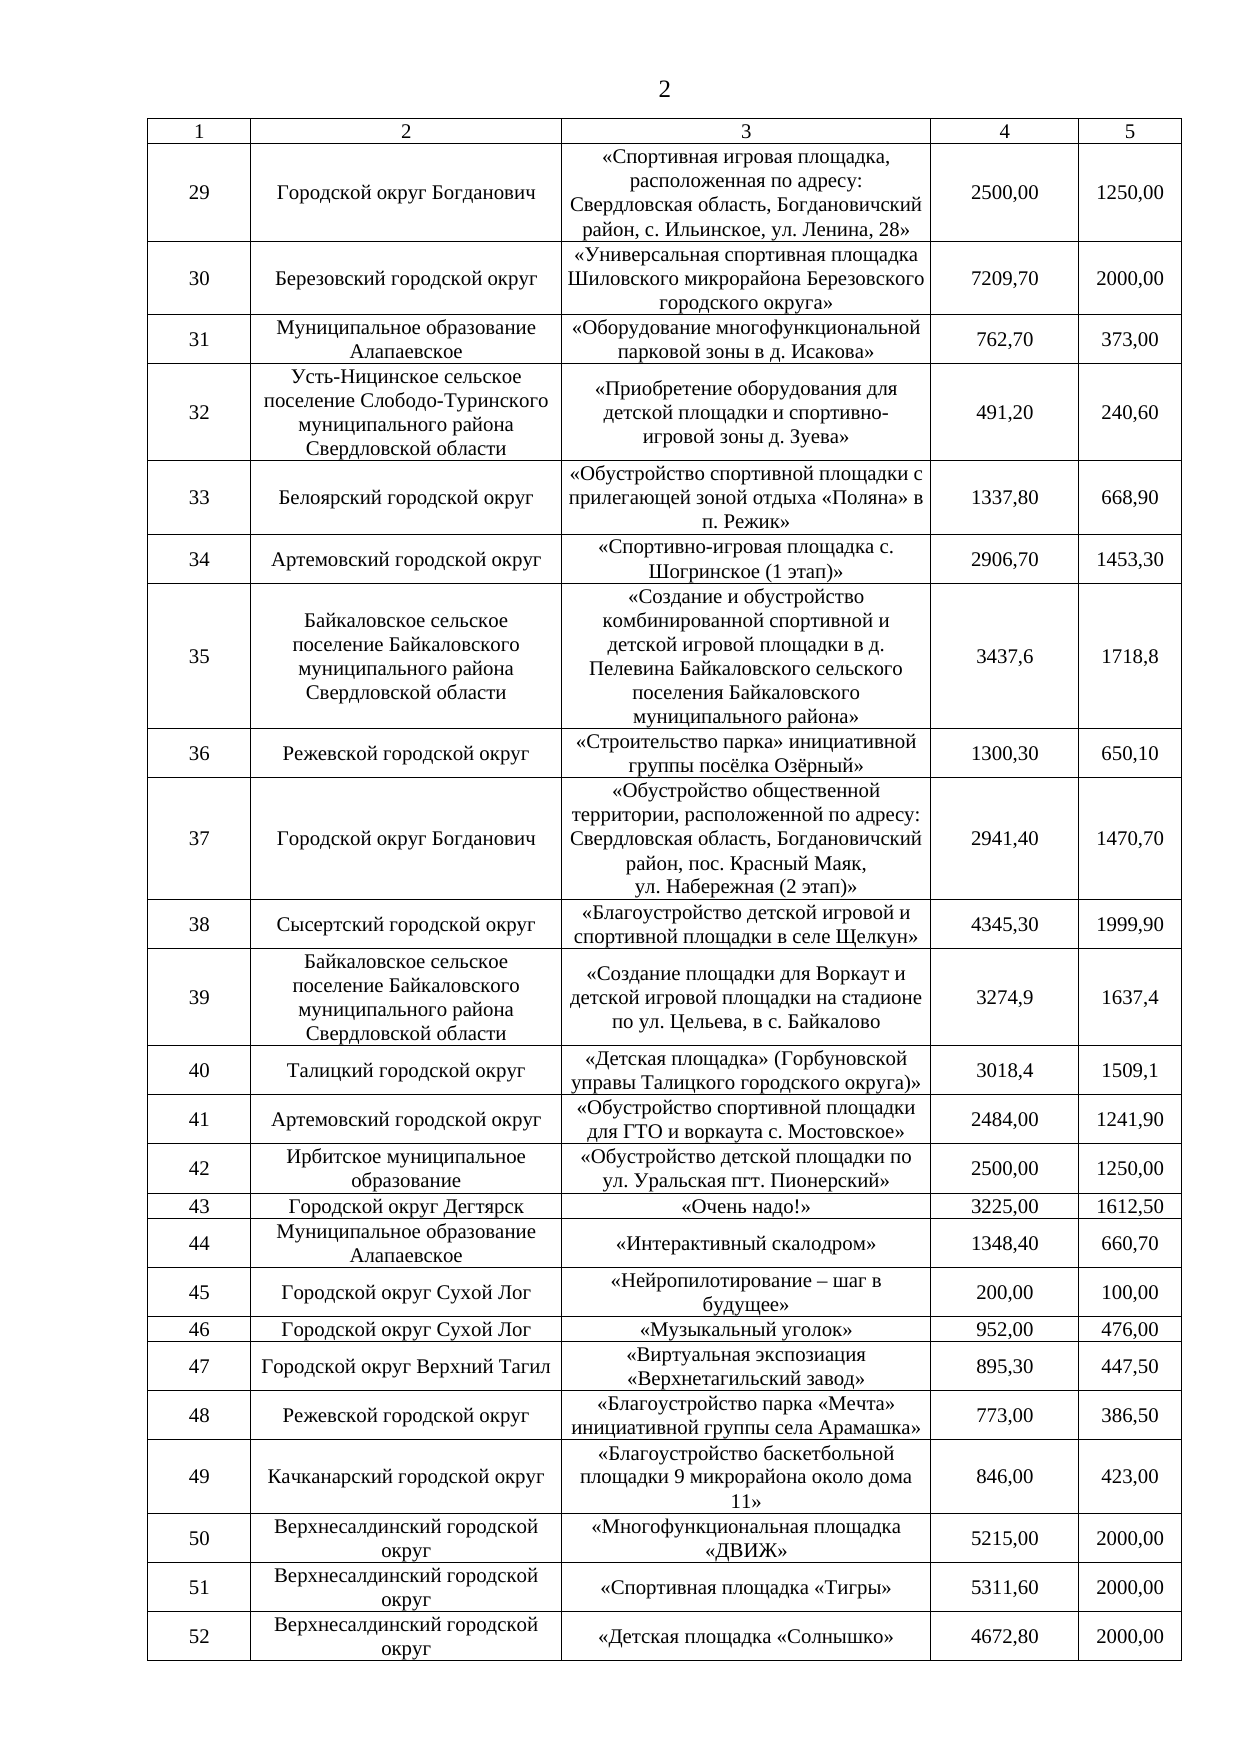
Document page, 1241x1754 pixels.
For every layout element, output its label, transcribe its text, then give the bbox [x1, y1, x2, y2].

table_cell «Создание и обустройство комбинированной спортивной и детской игровой площадки в д. Пелевина Байкаловского сельского поселения Байкаловского муниципального района» [562, 584, 930, 728]
table_cell 491,20 [931, 364, 1078, 460]
table_cell Березовский городской округ [251, 242, 561, 314]
table_cell Режевской городской округ [251, 729, 561, 777]
table_cell «Нейропилотирование – шаг в будущее» [562, 1268, 930, 1316]
table_cell «Музыкальный уголок» [562, 1317, 930, 1341]
table_cell 1637,4 [1079, 949, 1181, 1045]
table_cell Верхнесалдинский городской округ [251, 1563, 561, 1611]
table_cell 386,50 [1079, 1391, 1181, 1439]
table_cell 7209,70 [931, 242, 1078, 314]
table_cell Городской округ Богданович [251, 778, 561, 898]
table_cell 5215,00 [931, 1514, 1078, 1562]
table_cell 29 [148, 144, 250, 241]
table_cell 2500,00 [931, 144, 1078, 241]
table_cell «Приобретение оборудования для детской площадки и спортивно-игровой зоны д. Зуева» [562, 364, 930, 460]
table_cell Талицкий городской округ [251, 1046, 561, 1094]
table_cell Ирбитское муниципальное образование [251, 1144, 561, 1192]
table_cell 773,00 [931, 1391, 1078, 1439]
table_cell 1348,40 [931, 1219, 1078, 1267]
table_cell «Спортивная площадка «Тигры» [562, 1563, 930, 1611]
table_header 5 [1079, 119, 1181, 143]
table_cell 1612,50 [1079, 1194, 1181, 1218]
table_cell Муниципальное образование Алапаевское [251, 1219, 561, 1267]
table_cell Верхнесалдинский городской округ [251, 1612, 561, 1660]
table_cell 37 [148, 778, 250, 898]
table_cell 36 [148, 729, 250, 777]
table_cell «Детская площадка «Солнышко» [562, 1612, 930, 1660]
table_cell Городской округ Богданович [251, 144, 561, 241]
table_cell Городской округ Дегтярск [251, 1194, 561, 1218]
table_cell 650,10 [1079, 729, 1181, 777]
table_cell 447,50 [1079, 1342, 1181, 1390]
table_cell 34 [148, 535, 250, 583]
table_cell 39 [148, 949, 250, 1045]
table_cell «Многофункциональная площадка «ДВИЖ» [562, 1514, 930, 1562]
table_cell Артемовский городской округ [251, 1095, 561, 1143]
table_cell «Очень надо!» [562, 1194, 930, 1218]
table_cell 1250,00 [1079, 144, 1181, 241]
table_cell Городской округ Сухой Лог [251, 1268, 561, 1316]
table_cell 1509,1 [1079, 1046, 1181, 1094]
table_cell 47 [148, 1342, 250, 1390]
table_cell 100,00 [1079, 1268, 1181, 1316]
table_cell 240,60 [1079, 364, 1181, 460]
table_cell «Благоустройство детской игровой и спортивной площадки в селе Щелкун» [562, 900, 930, 948]
table_cell «Строительство парка» инициативной группы посёлка Озёрный» [562, 729, 930, 777]
table_cell 33 [148, 461, 250, 533]
table_cell 43 [148, 1194, 250, 1218]
table_cell 2906,70 [931, 535, 1078, 583]
table_cell 2000,00 [1079, 1514, 1181, 1562]
table_cell 2000,00 [1079, 242, 1181, 314]
table_cell «Благоустройство баскетбольной площадки 9 микрорайона около дома 11» [562, 1440, 930, 1513]
table_cell 50 [148, 1514, 250, 1562]
table_cell «Спортивная игровая площадка, расположенная по адресу: Свердловская область, Богдановичский район, с. Ильинское, ул. Ленина, 28» [562, 144, 930, 241]
table_cell 52 [148, 1612, 250, 1660]
table_cell 2484,00 [931, 1095, 1078, 1143]
table_cell 44 [148, 1219, 250, 1267]
table_cell «Обустройство спортивной площадки для ГТО и воркаута с. Мостовское» [562, 1095, 930, 1143]
table_header 3 [562, 119, 930, 143]
table_cell 1470,70 [1079, 778, 1181, 898]
table_cell Верхнесалдинский городской округ [251, 1514, 561, 1562]
table_cell «Оборудование многофункциональной парковой зоны в д. Исакова» [562, 315, 930, 363]
table_cell Качканарский городской округ [251, 1440, 561, 1513]
table_cell 660,70 [1079, 1219, 1181, 1267]
table_cell «Обустройство общественной территории, расположенной по адресу: Свердловская область, Богдановичский район, пос. Красный Маяк, ул. Набережная (2 этап)» [562, 778, 930, 898]
table_cell «Детская площадка» (Горбуновской управы Талицкого городского округа)» [562, 1046, 930, 1094]
table_cell 1999,90 [1079, 900, 1181, 948]
table_cell 200,00 [931, 1268, 1078, 1316]
table_cell 1718,8 [1079, 584, 1181, 728]
table_cell «Создание площадки для Воркаут и детской игровой площадки на стадионе по ул. Цельева, в с. Байкалово [562, 949, 930, 1045]
table_cell «Обустройство спортивной площадки с прилегающей зоной отдыха «Поляна» в п. Режик» [562, 461, 930, 533]
table_cell «Универсальная спортивная площадка Шиловского микрорайона Березовского городского округа» [562, 242, 930, 314]
table_cell 51 [148, 1563, 250, 1611]
table_cell 3274,9 [931, 949, 1078, 1045]
table_cell 30 [148, 242, 250, 314]
table_cell «Благоустройство парка «Мечта» инициативной группы села Арамашка» [562, 1391, 930, 1439]
table_cell 46 [148, 1317, 250, 1341]
table_cell Байкаловское сельское поселение Байкаловского муниципального района Свердловской области [251, 949, 561, 1045]
table_cell 1337,80 [931, 461, 1078, 533]
table_cell 2941,40 [931, 778, 1078, 898]
table_cell 1300,30 [931, 729, 1078, 777]
table_cell 3018,4 [931, 1046, 1078, 1094]
table_cell 2500,00 [931, 1144, 1078, 1192]
table_cell 40 [148, 1046, 250, 1094]
table_cell Городской округ Верхний Тагил [251, 1342, 561, 1390]
table_cell 35 [148, 584, 250, 728]
table_cell 5311,60 [931, 1563, 1078, 1611]
table_cell 952,00 [931, 1317, 1078, 1341]
table_cell 476,00 [1079, 1317, 1181, 1341]
table_cell 895,30 [931, 1342, 1078, 1390]
table_cell Белоярский городской округ [251, 461, 561, 533]
table_cell 2000,00 [1079, 1612, 1181, 1660]
table_header 1 [148, 119, 250, 143]
table_cell 423,00 [1079, 1440, 1181, 1513]
table_cell «Интерактивный скалодром» [562, 1219, 930, 1267]
table_cell 668,90 [1079, 461, 1181, 533]
table_cell 846,00 [931, 1440, 1078, 1513]
table_cell 41 [148, 1095, 250, 1143]
table_cell 31 [148, 315, 250, 363]
table_cell Артемовский городской округ [251, 535, 561, 583]
table_cell 4345,30 [931, 900, 1078, 948]
table_cell 1453,30 [1079, 535, 1181, 583]
table_cell 4672,80 [931, 1612, 1078, 1660]
table_cell Муниципальное образование Алапаевское [251, 315, 561, 363]
table_cell 2000,00 [1079, 1563, 1181, 1611]
table_cell 373,00 [1079, 315, 1181, 363]
table_cell 42 [148, 1144, 250, 1192]
table_cell 3225,00 [931, 1194, 1078, 1218]
table_cell 45 [148, 1268, 250, 1316]
table_cell Режевской городской округ [251, 1391, 561, 1439]
table_cell «Спортивно-игровая площадка с. Шогринское (1 этап)» [562, 535, 930, 583]
table_cell 1241,90 [1079, 1095, 1181, 1143]
table_cell 1250,00 [1079, 1144, 1181, 1192]
table_header 4 [931, 119, 1078, 143]
table_cell Сысертский городской округ [251, 900, 561, 948]
table_cell 3437,6 [931, 584, 1078, 728]
table_cell 49 [148, 1440, 250, 1513]
table_cell Байкаловское сельское поселение Байкаловского муниципального района Свердловской области [251, 584, 561, 728]
table_cell «Обустройство детской площадки по ул. Уральская пгт. Пионерский» [562, 1144, 930, 1192]
table_cell «Виртуальная экспозиация «Верхнетагильский завод» [562, 1342, 930, 1390]
table_cell 38 [148, 900, 250, 948]
table_cell 32 [148, 364, 250, 460]
table_cell 48 [148, 1391, 250, 1439]
table_cell Усть-Ницинское сельское поселение Слободо-Туринского муниципального района Свердловской области [251, 364, 561, 460]
table_cell Городской округ Сухой Лог [251, 1317, 561, 1341]
table_cell 762,70 [931, 315, 1078, 363]
table_header 2 [251, 119, 561, 143]
